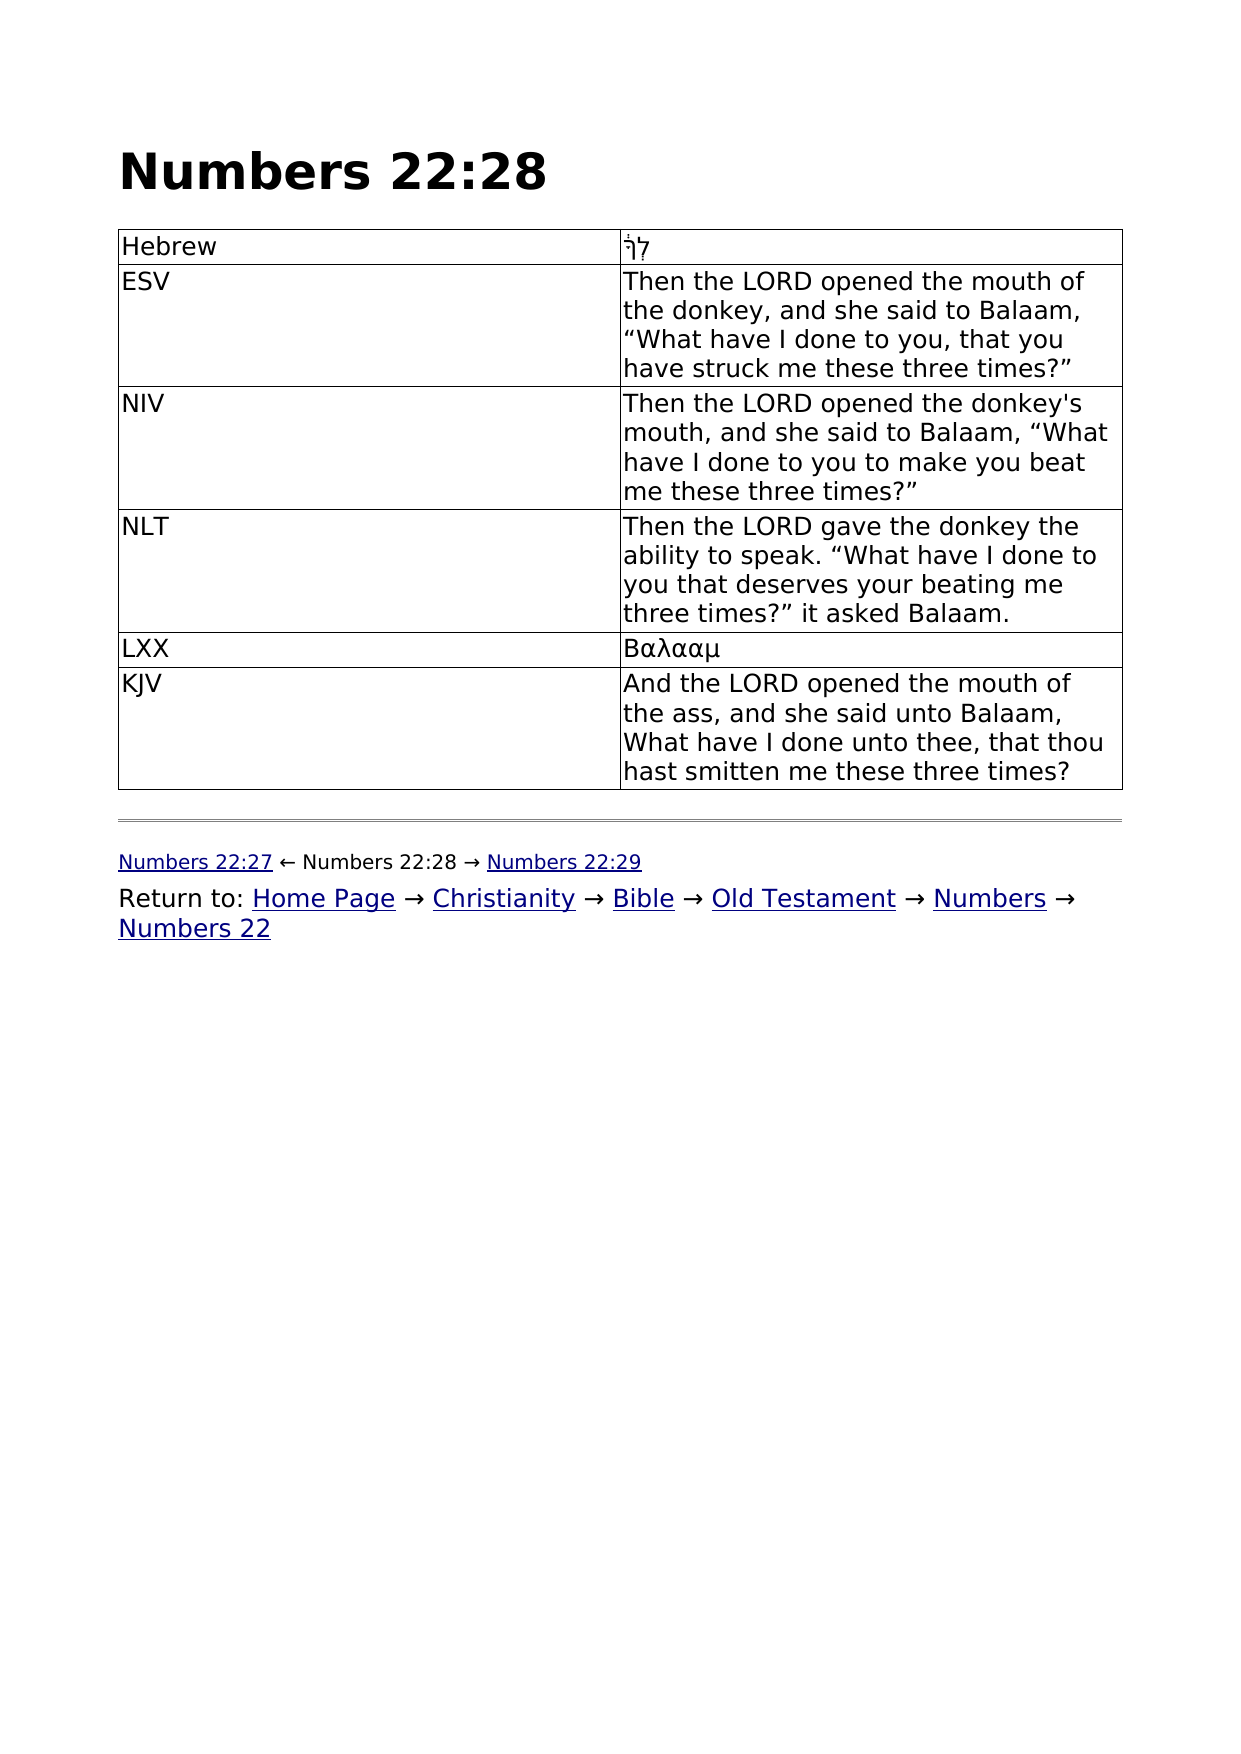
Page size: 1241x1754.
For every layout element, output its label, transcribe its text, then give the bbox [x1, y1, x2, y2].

table_cell Βαλααμ [621, 633, 1122, 667]
table_cell ESV [119, 265, 620, 386]
table_header לְךָ֔ [621, 230, 1122, 264]
table_cell LXX [119, 633, 620, 667]
table_cell KJV [119, 668, 620, 789]
table_cell Then the LORD opened the donkey's mouth, and she said to Balaam, “What have I done to you to make you beat me these three times?” [621, 387, 1122, 509]
text Numbers 22:27 ← Numbers 22:28 → Numbers 22:29 [118, 851, 1122, 884]
table_header Hebrew [119, 230, 620, 264]
table_cell Then the LORD opened the mouth of the donkey, and she said to Balaam, “What have I done to you, that you have struck me these three times?” [621, 265, 1122, 386]
table_cell And the LORD opened the mouth of the ass, and she said unto Balaam, What have I done unto thee, that thou hast smitten me these three times? [621, 668, 1122, 789]
table_cell NIV [119, 387, 620, 509]
text Return to: Home Page → Christianity → Bible → Old Testament → Numbers → Numbers 22 [118, 884, 1122, 943]
table_cell NLT [119, 510, 620, 632]
table_cell Then the LORD gave the donkey the ability to speak. “What have I done to you that deserves your beating me three times?” it asked Balaam. [621, 510, 1122, 632]
subtitle Numbers 22:28 [118, 143, 1122, 201]
